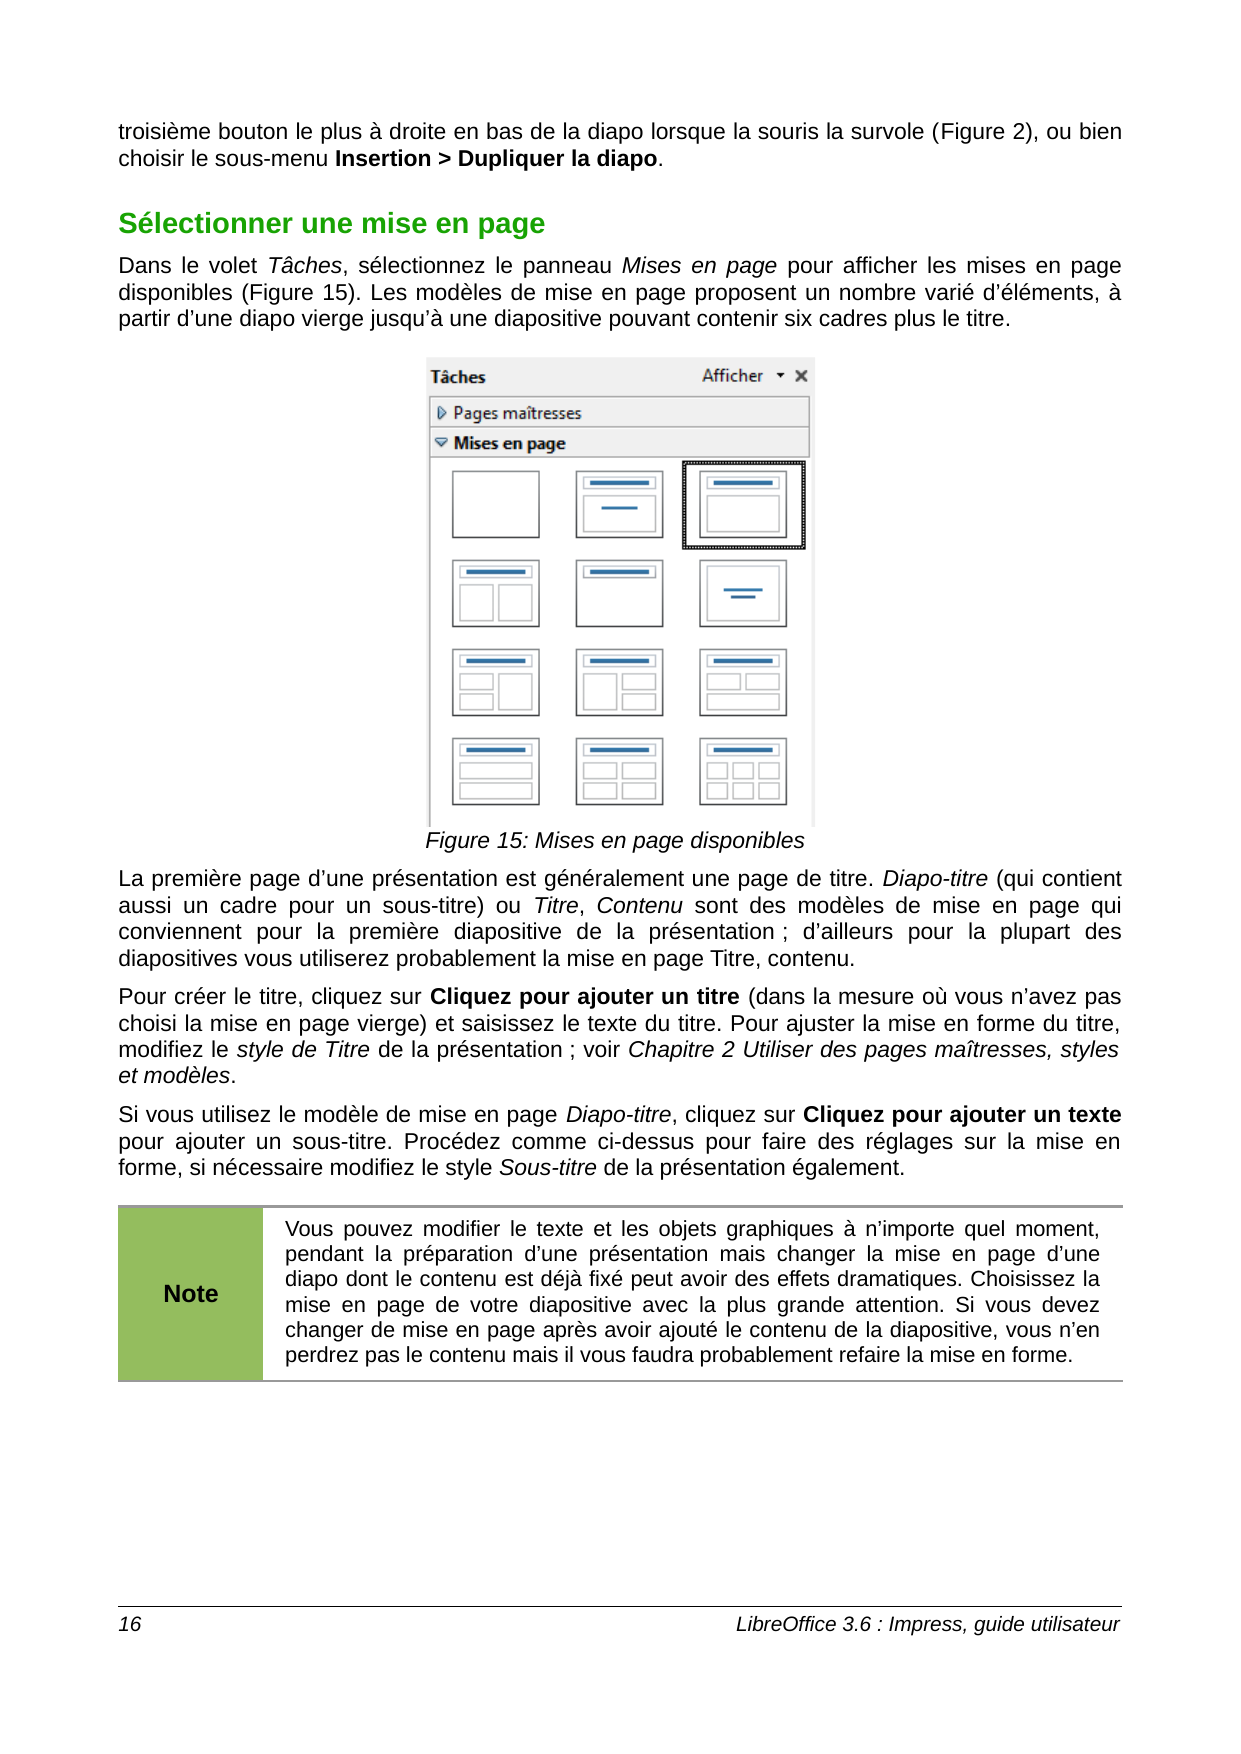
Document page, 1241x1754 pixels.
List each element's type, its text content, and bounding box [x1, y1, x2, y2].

text troisième bouton le plus à droite en bas de la diapo lorsque la souris la survole (Figure 2), ou bien choisir le sous-menu Insertion > Dupliquer la diapo. [118, 118, 1122, 171]
table_header Vous pouvez modifier le texte et les objets graphiques à n’importe quel moment, pendant la préparation d’une présentation mais changer la mise en page d’une diapo dont le contenu est déjà fixé peut avoir des effets dramatiques. Choisissez la mise en page de votre diapositive avec la plus grande attention. Si vous devez changer de mise en page après avoir ajouté le contenu de la diapositive, vous n’en perdrez pas le contenu mais il vous faudra probablement refaire la mise en forme. [264, 1208, 1123, 1380]
text Figure 15: Mises en page disponibles [425, 827, 815, 853]
table_header Note [118, 1208, 263, 1380]
subtitle Sélectionner une mise en page [118, 206, 1122, 240]
picture [425, 356, 816, 827]
text Dans le volet Tâches, sélectionnez le panneau Mises en page pour afficher les mises en page disponibles (Figure 15). Les modèles de mise en page proposent un nombre varié d’éléments, à partir d’une diapo vierge jusqu’à une diapositive pouvant contenir six cadres plus le titre. [118, 252, 1122, 331]
text La première page d’une présentation est généralement une page de titre. Diapo-titre (qui contient aussi un cadre pour un sous-titre) ou Titre, Contenu sont des modèles de mise en page qui conviennent pour la première diapositive de la présentation ; d’ailleurs pour la plupart des diapositives vous utiliserez probablement la mise en page Titre, contenu. [118, 865, 1122, 971]
text Pour créer le titre, cliquez sur Cliquez pour ajouter un titre (dans la mesure où vous n’avez pas choisi la mise en page vierge) et saisissez le texte du titre. Pour ajuster la mise en forme du titre, modifiez le style de Titre de la présentation ; voir Chapitre 2 Utiliser des pages maîtresses, styles et modèles. [118, 983, 1122, 1089]
text Si vous utilisez le modèle de mise en page Diapo-titre, cliquez sur Cliquez pour ajouter un texte pour ajouter un sous-titre. Procédez comme ci-dessus pour faire des réglages sur la mise en forme, si nécessaire modifiez le style Sous-titre de la présentation également. [118, 1101, 1122, 1180]
